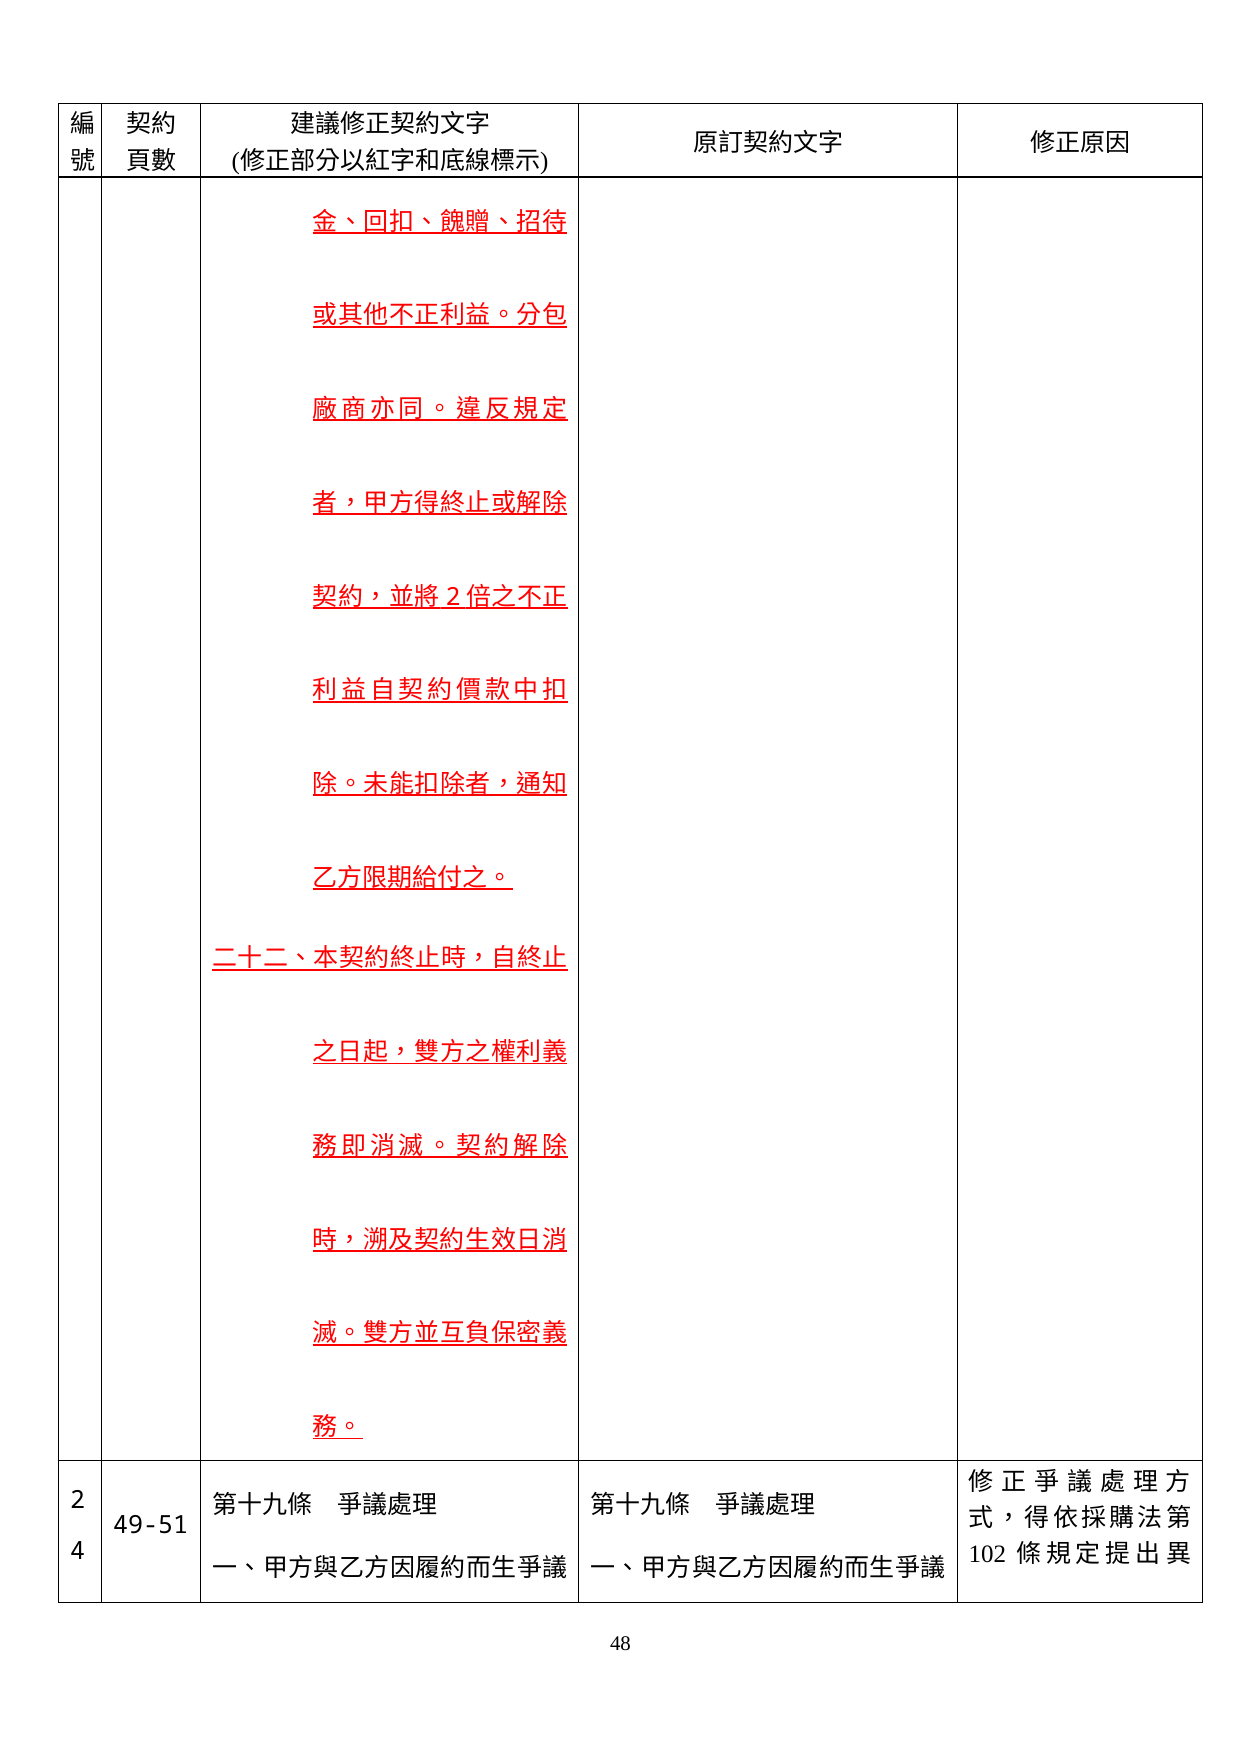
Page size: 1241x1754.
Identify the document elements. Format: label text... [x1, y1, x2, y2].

table_cell 第17條第4-22款 四、甲方未依前款規定通知乙方終止或解除契約者，乙方仍應依契約規定繼續履約。 五、契約經依前款規定或因可歸責於乙方之事由致終止或解除者，甲方得依其所認定之適當方式，自行或洽其他廠商完成被終止或解除之契約；其所增加之費用及損失，由乙方負擔。無洽其廠商完成之必要者，得扣減或追償契約價金，不發還保證金。甲方有損失者亦同。 六、契約因政策變更，乙方依契約繼續履行反而不符公共利益者，甲方得報經上級機關核准，終止或解除部分或全部契約，並與乙方協議補償乙方因此所生之損失。但不包含所失利益。 七、依前款規定終止契約者，乙方於接獲甲方通知前已完成且可使用之履約標的，依契約價金給付；僅部分完成尚未能使用之履約標的，甲方得擇下列方式之一洽乙方為之： 繼續予以完成，依契約價金給付。 停止製造、供應或施作。但給付乙方已發生之製造、供應或施作費用及合理之利潤。 八、非因政策變更而有終止或解除契約必要者，準用前2款規定。 九、乙方未依契約規定履約者，甲方得隨時通知乙方部分或全部暫停執行，至情況改正後方准恢復履約。乙方不得就暫停執行請求延長履約期限或增加契約價金。 十、因可歸責於甲方之情形，甲方通知乙方部分或全部暫停執行： 致乙方未能依時履約者，乙方得依第7條第6款規定，申請展延履約期限；因此而增加之必要費用（例如但不限於管理費），由甲方負擔。 暫停執行期間累計逾＿個月（由甲方於招標時合理訂定，如未填寫，則為2個月）者，甲方應先支付已依甲方指示由甲方取得所有權之履約標的之價金。 暫停執行期間累計逾＿個月（由甲方於招標時合理訂定，如未填寫，則為6個月）者，乙方得通知甲方終止或解除部分或全部契約，並得向甲方請求賠償因契約終止或解除而生之損害。因可歸責於甲方之情形無法開始履約者，亦同。 十ㄧ、因非可歸責於乙方之情形，甲方通知乙方部分或全部暫停執行，得補償乙方因此而增加之必要費用，並應視情形酌予延長履約期限。但暫停執行期間累計逾六個月者，乙方得通知甲方終止或解除部分或全部契約。 十二、除契約另有約定外，履行契約需甲方之行為始能完成，而甲方不為其行為時，乙方得定相當期限催告甲方為之。甲方不於前述期限內為其行為者，乙方得通知甲方終止或解除契約，並得向甲方請求賠償因契約終止或解除而生之損害。 十三、因契約規定不可抗力之事由，致全部契約暫停執行，暫停執行期間持續逾＿個月（由甲方於招標時合理訂定，如未填寫，則為3個月）或累計逾＿個月（由甲方於招標時合理訂定，如未填寫，則為6個月）者，契約之一方得通知他方終止或解除契約。 十四、乙方不得對本契約採購案任何人要求、期約、收受或給予賄賂、佣金、比例金、仲介費、後謝金、回扣、餽贈、招待或其他不正利益。分包廠商亦同。違反規定者，甲方得終止或解除契約，並將2倍之不正利益自契約價款中扣除。未能扣除者，通知乙方限期給付之。 十五、本契約終止時，自終止之日起，雙方之權利義務即消滅。契約解除時，溯及契約生效日消滅。雙方並互負保密義務。 [579, 178, 957, 1460]
table_cell 24 [59, 1461, 101, 1602]
table_cell 49-51 [102, 1461, 200, 1602]
table_cell 第十九條 爭議處理 一、甲方與乙方因履約而生爭議者，應依法令及契約規定，考量公共利益及公平合理，本誠信和諧，盡力協調解決之。其未能達成協議者，得以下列方式處理之： 依採購法第85條之1規定向採購申訴審議委員會申請調解。 經契約雙方同意並訂立仲裁協議書後，依本契約約定及仲裁法規定提付仲裁。 提起民事訴訟。 依其他法律申(聲)請調解。 契約雙方合意成立爭議處理小組協調爭議。 依契約或雙方合意之其他方式處理。 二、依前款第2目提付仲裁者，約定如下： 由甲方於招標文件及契約預先載明仲裁機構。其未載明者，由契約雙方協議擇定仲裁機構。如未能獲致協議，由甲方指定仲裁機構。上開仲裁機構，除契約雙方另有協議外，應為合法設立之國內仲裁機構。 仲裁人之選定： 當事人雙方應於一方收受他方提付仲裁之通知之次日起14日內，各自從指定之仲裁機構之仲裁人名冊或其他具有仲裁人資格者，分別提出10位以上(含本數)之名單，交予對方。 當事人之一方應於收受他方提出名單之次日起14日內，自該名單內選出1位仲裁人，作為他方選定之仲裁人。 當事人之一方未依1.提出名單者，他方得從指定之仲裁機構之仲裁人名冊或其他具有仲裁人資格者，逕行代為選定1位仲裁人。 當事人之一方未依2.自名單內選出仲裁人，作為他方選定之仲裁人者，他方得聲請□法院；□指定之仲裁機構（由甲方於招標時勾選；未勾選者，為指定之仲裁機構）代為自該名單內選定1位仲裁人。 主任仲裁人之選定： 二位仲裁人經選定之次日起30日內，由□雙方共推；□雙方選定之仲裁人共推（由甲方於招標時勾選）第三仲裁人為主任仲裁人。 未能依1.共推主任仲裁人者，當事人得聲請□法院；□指定之仲裁機構（由甲方於招標時勾選；未勾選者，為指定之仲裁機構）為之選定。 以□甲方所在地；□其他：____________為仲裁地（由甲方於招標時載明；未載明者，為甲方所在地）。 除契約雙方另有協議外，仲裁程序應公開之，仲裁判斷書雙方均得公開，並同意仲裁機構公開於其網站。 仲裁程序應使用□國語及中文正體字；□其他語文：___________。(由甲方於招標時載明；未載明者，為國語及中文正體字) 甲方□同意；□不同意（由甲方於招標時勾選；未勾選者，為不同意）仲裁庭適用衡平原則為判斷。 仲裁判斷書應記載事實及理由。 三、依第1款第5目成立爭議處理小組者，約定如下： 爭議處理小組於爭議發生時成立，得為常設性，或於爭議作成決議後解散。 爭議處理小組委員之選定： 當事人雙方應於協議成立爭議處理小組之次日起10日內，各自提出5位以上(含本數)之名單，交予對方。 當事人之一方應於收受他方提出名單之次日起10日內，自該名單內選出1位作為委員。 當事人之一方未依1.提出名單者，為無法合意成立爭議處理小組。 當事人之一方未能依2.自名單內選出委員，且他方不願變更名單者，為無法合意成立爭議處理小組。 爭議處理小組召集委員之選定： 二位委員經選定之次日起10日內，由雙方或雙方選定之委員自前目1.名單中共推1人作為召集委員。 未能依1.共推召集委員者，為無法合意成立爭議處理小組。 當事人之一方得就爭議事項，以書面通知爭議處理小組召集委員，請求小組協調及作成決議，並將繕本送達他方。該書面通知應包括爭議標的、爭議事實及參考資料、建議解決方案。他方應於收受通知之次日起14日內提出書面回應及建議解決方案，並將繕本送達他方。 爭議處理小組會議： 召集委員應於收受協調請求之次日起30日內召開會議，並擔任主席。委員應親自出席會議，獨立、公正處理爭議，並保守秘密。 會議應通知當事人到場陳述意見，並得視需要邀請專家、學者或其他必要人員列席，會議之過程應作成書面紀錄。 小組應於收受協調請求之次日起90日內作成合理之決議，並以書面通知雙方。 爭議處理小組委員應迴避之事由，參照採購申訴審議委員會組織準則第13條規定。委員因迴避或其他事由出缺者，依第2目、第3目辦理。 爭議處理小組就爭議所為之決議，除任一方於收受決議後14日內以書面向召集委員及他方表示異議外，視為協調成立，有契約之拘束力。惟涉及改變契約內容者，雙方應先辦理契約變更。如有爭議，得再循爭議處理程序辦理。 爭議事項經一方請求協調，爭議處理小組未能依第5目或當事人協議之期限召開會議或作成決議，或任一方於收受決議後14日內以書面表示異議者，協調不成立，雙方得依第1款所定其他方式辦理。 爭議處理小組運作所需經費，由契約雙方平均負擔。 本款所定期限及其他必要事項，得由雙方另行協議。 四、依採購法規定受理調解或申訴之機關名稱：_____________________；地址： ； 電話： 。 五、履約爭議發生後，履約事項之處理原則如下： 與爭議無關或不受影響之部分應繼續履約。但經甲方同意無須履約者不在此限。 乙方因爭議而暫停履約，其經爭議處理結果被認定無理由者，不得就暫停履約之部分要求延長履約期限或免除契約責任。 六、本契約以中華民國法律為準據法，並以甲方所在地之地方法院為第一審管轄法院。 [579, 1461, 957, 1602]
table_cell [958, 178, 1202, 1460]
table_header 修正原因 [958, 104, 1202, 176]
table_header 原訂契約文字 [579, 104, 957, 176]
table_cell 第17條第4-22款 乙方違反政府採購法第101條第1項各款規定者，由甲方將事實及理由通知乙方，並附記未提出異議者，刊登政府採購公報。乙方之履約連帶保證廠商經甲方通知履行連帶保證責任者，亦適用前項規定。 甲方未通知乙方終止或解除契約者，乙方仍應依契約規定繼續履約。 契約經依規定或因可歸責於乙方之事由致終止或解除者，甲方得依其所認定之適當方式，自行或洽其他廠商完成被終止或解除之契約；其所增加之費用及損失，由乙方負擔。無洽其他廠商完成之必要者，得扣減或追償契約價金，不發還保證金。機關有損失者亦同。 依前款規定終止契約者，乙方於接獲甲方通知前已完成且可使用之履約標的，依契約價金給付；僅部分完成尚未能使用之履約標的，甲方得擇下列方式之一洽乙方為之： 繼續予以完成，依契約價金給付。 停止製造、供應或施作。但給付乙方已發生之製造、供應或施作費用及合理之利潤。 非因政策變更而有終止或解除契約必要者，準用前2款規定。 乙方未依契約規定履約者，甲方得隨時通知乙方部分或全部暫停執行，至情況改正後方准恢復履約。乙方不得就暫停執行請求延長履約期限或增加契約價金。 因非可歸責於乙方之情形，甲方通知乙方部分或全部暫停執行，得補償乙方因此而增加之必要費用，並應視情形酌予延長履約期限。但暫停執行期間累計逾6個月(甲方得於招標時載明其他期間)者，乙方得通知甲方終止或解除部分或全部契約。 乙方違反政府採購法第59條第1項之規定或對甲方人員或受甲方委託之乙方人員給予期約、賄賂、佣金、比例金、仲介費、後謝金、回扣、餽贈、招待或其他不正利益者，甲方得終止或解除契約，並將二倍之不正利益自契約價款中扣除。未能扣除者，通知乙方限期給付之。乙方商之分包廠商有前項情形者，亦同。 非可歸責乙方之契約終止或解除及暫停執行： 契約因政策變更，乙方依契約繼續履行反而不符公共利益者，甲方得報經上級機關核准，終止或解除部分或全部契約，並補償乙方因此所受之損害。但不包含所失利益。 依前目約定終止契約者，乙方於接獲甲方通知前已完成且可使用之履約標的，依契約價金給付；僅部分完成尚未能使用之履約標的，甲方得擇下列方式之一洽廠商為之： 繼續予以完成，依契約價金給付。 停止相關作業。但應給付乙方已完成作業之相關費用。 非因政策變更而有終止或解除契約必要者，準用前項規定。 因非可歸責於乙方之情形，甲方通知乙方部分或全部暫停執行，得補償乙方因此而增加之必要費用，並應視情形酌予延長履約期限。但暫停執行期間累計逾六個月者，乙方得通知甲方終止或解除部分或全部契約。 因可歸責於甲方之情形，甲方通知乙方部分或全部暫停執行： 致乙方未能依時履約者，乙方得依第7條第5款規定，申請展延履約期限；因此而增加之必要費用（例如但不限於管理費），由甲方負擔。 暫停執行期間累計逾＿個月（由甲方於招標時合理訂定，如未填寫，則為2個月）者，甲方應先支付已依乙方指示由甲方取得所有權之履約標的之價金。 暫停執行期間累計逾＿個月（由甲方於招標時合理訂定，如未填寫，則為6個月）者，乙方得通知甲方終止或解除部分或全部契約，並得向甲方請求賠償因契約終止或解除而生之損害。因可歸責於甲方之情形無法開始履約者，亦同。 （五）因非可歸責於乙方之事由，甲方有延遲付款之情形： 乙方得向甲方請求加計年息＿%（由甲方於招標時合理訂定，如未填寫，則依甲方簽約日中華郵政股份有限公司牌告一年期郵政定期儲金機動利率）之遲延利息。 乙方得於通知甲方＿個月後（由甲方於招標時合理訂定，如未填寫，則為1個月）暫停或減緩履約進度、依第7條第5款規定，申請展延履約期限；乙方因此增加之必要費用，由甲方負擔。 延遲付款達＿個月（由甲方於招標時合理訂定，如未填寫，則為3個月）者，乙方得通知甲方終止或解除部分或全部契約，並得向甲方請求賠償因契約終止或解除而生之損害。 甲方未依前款規定終止或解除契約者，乙方仍須依契約規定繼續履約。 契約依規定終止或解除者，甲方得依其所認定之適當方式，自行或洽其他乙方完成被終止或解除之契約；其所增加之費用，由乙方負擔。 契約因政策變更，乙方依契約繼續履行反而不符公共利益者，甲方得報經上級機關核准，終止或解除契約，並補償乙方因此所生之損失，但不包括乙方所失之利益。 如須終止或解除契約者，甲方得依契約載明之地址，向乙方郵寄解除或終止契約之通知。如無法送達者，甲方得不經解除或終止本契約之程序，即可依投標須知通知保留議約權之乙方逕行議約，續辦乙方依契約應完成之工作。 甲方員生因食用乙方供應之餐食，致發生食品中毒或其他意外事件，乙方負責人應以最短時間趕往現場及醫院，會同相關人員負責處理護送、醫療、復原等事項及一切費用，並承擔法律上之一切責任。 乙方違反採購法第65條相關規定，將本契約中應自行履行之全部或其主要部分由其他乙方代為履行，甲方得依採購法第66條規定解除契約、終止契約或沒收保證金，並得要求損害賠償。轉包廠商與得標乙方對甲方負連帶履行及賠償責任。再轉包者，亦同。 因契約規定不可抗力之事由，致全部契約暫停執行，暫停執行期間持續逾＿個月（由甲方於招標時合理訂定，如未填寫，則為3個月）或累計逾＿個月（由甲方於招標時合理訂定，如未填寫，則為6個月）者，契約之一方得通知他方終止或解除契約。 除契約另有約定外，履行契約需甲方之行為始能完成，而甲方不為其行為時，乙方得定相當期限催告甲方為之。甲方不於前述期限內為其行為者，乙方得通知甲方終止或解除契約，並得向甲方請求賠償因契約終止或解除而生之損害。 乙方不得對本契約採購案任何人要求、期約、收受或給予賄賂、佣金、比例金、仲介費、後謝金、回扣、餽贈、招待或其他不正利益。分包廠商亦同。違反規定者，甲方得終止或解除契約，並將2倍之不正利益自契約價款中扣除。未能扣除者，通知乙方限期給付之。 二十二、本契約終止時，自終止之日起，雙方之權利義務即消滅。契約解除時，溯及契約生效日消滅。雙方並互負保密義務。 [201, 178, 578, 1460]
table_header 建議修正契約文字 (修正部分以紅字和底線標示) [201, 104, 578, 176]
table_cell 修正爭議處理方式，得依採購法第102條規定提出異 [958, 1461, 1202, 1602]
table_cell [59, 178, 101, 1460]
table_header 契約 頁數 [102, 104, 200, 176]
table_header 編號 [59, 104, 101, 176]
table_cell 第十九條 爭議處理 一、甲方與乙方因履約而生爭議者，應依法令及契約規定，考量公共利益及公平合理，本誠信和諧，盡力協調解決之。其未能達成協議者，得以下列方式處理之： 依採購法第85條之1規定向採購申訴審議委員會申請調解。 經契約雙方同意並訂立仲裁協議書後，依本契約約定及仲裁法規定提付仲裁。 依採購法第102條規定提出異議、申訴。 提起民事訴訟。 依其他法律申(聲)請調解。 甲方成立爭議處理小組協調爭議。 二、依前款第2目提付仲裁者，約定如下： 由甲方於招標文件及契約預先載明仲裁機構。其未載明者，由契約雙方協議擇定仲裁機構。如未能獲致協議，由甲方指定仲裁機構。上開仲裁機構，除契約雙方另有協議外，應為合法設立之國內仲裁機構。 仲裁人之選定： 當事人雙方應於一方收受他方提付仲裁之通知之次日起14日內，各自從指定之仲裁機構之仲裁人名冊或其他具有仲裁人資格者，分別提出10位以上(含本數)之名單，交予對方。 當事人之一方應於收受他方提出名單之次日起14日內，自該名單內選出1位仲裁人，作為他方選定之仲裁人。 當事人之一方未依1.提出名單者，他方得從指定之仲裁機構之仲裁人名冊或其他具有仲裁人資格者，逕行代為選定1位仲裁人。 當事人之一方未依2.自名單內選出仲裁人，作為他方選定之仲裁人者，他方得聲請□法院；□指定之仲裁機構（由甲方於招標時勾選；未勾選者，為指定之仲裁機構）代為自該名單內選定1位仲裁人。 主任仲裁人之選定： 二位仲裁人經選定之次日起30日內，由□雙方共推；□雙方選定之仲裁人共推（由甲方於招標時勾選）第三仲裁人為主任仲裁人。 未能依1.共推主任仲裁人者，當事人得聲請□法院；□指定之仲裁機構（由甲方於招標時勾選；未勾選者，為指定之仲裁機構）為之選定。 以□甲方所在地；□其他：____________為仲裁地（由甲方於招標時載明；未載明者，為甲方所在地）。 除契約雙方另有協議外，仲裁程序應公開之，仲裁判斷書雙方均得公開，並同意仲裁機構公開於其網站。 仲裁程序應使用□國語及中文正體字；□其他語文：___________。(由甲方於招標時載明；未載明者，為國語及中文正體字) 甲方□同意；□不同意（由甲方於招標時勾選；未勾選者，為不同意）仲裁庭適用衡平原則為判斷。 仲裁判斷書應記載事實及理由。 三、依第1款第6目成立爭議處理小組者，機制如下： 爭議處理小組得為常設性，於契約無待解決事項後解散。 爭議處理小組由甲方首長或其指定之甲方內部人員擔任召集委員，另由甲方聘（派）2位以上之公正人士擔任委員（包括甲方人員及外聘人士），共3人以上（應為奇數）組成。乙方得推薦公正人士作為甲方聘任委員之參考。 二位委員經選定之次日起10日內，由雙方或雙方選定之委員自前目1.名單中共推1人作為召集委員。 未能依1.共推召集委員者，為無法合意成立爭議處理小組。 當事人之一方得就爭議事項，以書面通知爭議處理小組召集委員，請求小組協調及作成決議，並將繕本送達他方。該書面通知應包括爭議標的、爭議事實及參考資料、建議解決方案。他方應於收受通知之次日起14日內提出書面回應及建議解決方案，並將繕本送達他方。 爭議處理小組會議： 召集委員應於收受協調請求之次日起30日內召開會議，並擔任主席。委員應親自出席會議，獨立、公正處理爭議，並保守秘密。 會議應通知當事人到場陳述意見，並得視需要邀請專家、學者、機關主（會）計及政風單位或其他必要人員列席，會議之過程應作成書面紀錄。 小組應於收受協調請求之次日起90日內作成合理之決議，並以書面通知雙方。 爭議處理小組委員應迴避之事由，參照採購申訴審議委員會組織準則第13條規定。委員因迴避或其他事由出缺者，依第2目辦理。 爭議處理小組就爭議所為之決議，除任一方於收受決議後14日內以書面向他方表示異議外，視為雙方同意該決議，而有契約之效力。惟涉及改變契約內容者，雙方應先辦理契約變更。如有爭議，得再循爭議處理程序辦理。 爭議事項經一方請求協調，爭議處理小組未能依第4目或當事人協議之期限召開會議或作成決議，或任一方於收受決議後14日內以書面表示異議者，協調不成立，雙方得依第1款所定其他方式辦理。 爭議處理小組運作所需經費，除雙方另有協議外，由甲方負擔。 本款所定期限及其他必要事項，得由雙方另行協議。 四、依採購法規定受理調解或申訴之機關名稱：_____________________；地址：_______________；電話： 。 五、履約爭議發生後，履約事項之處理原則如下： 與爭議無關或不受影響之部分應繼續履約。但經甲方同意無須履約者不在此限。 乙方因爭議而暫停履約，其經爭議處理結果被認定無理由者，不得就暫停履約之部分要求延長履約期限或免除契約責任。 六、本契約以中華民國法律為準據法，並以甲方所在地之地方法院為第一審管轄法院。 [201, 1461, 578, 1602]
table_cell [102, 178, 200, 1460]
